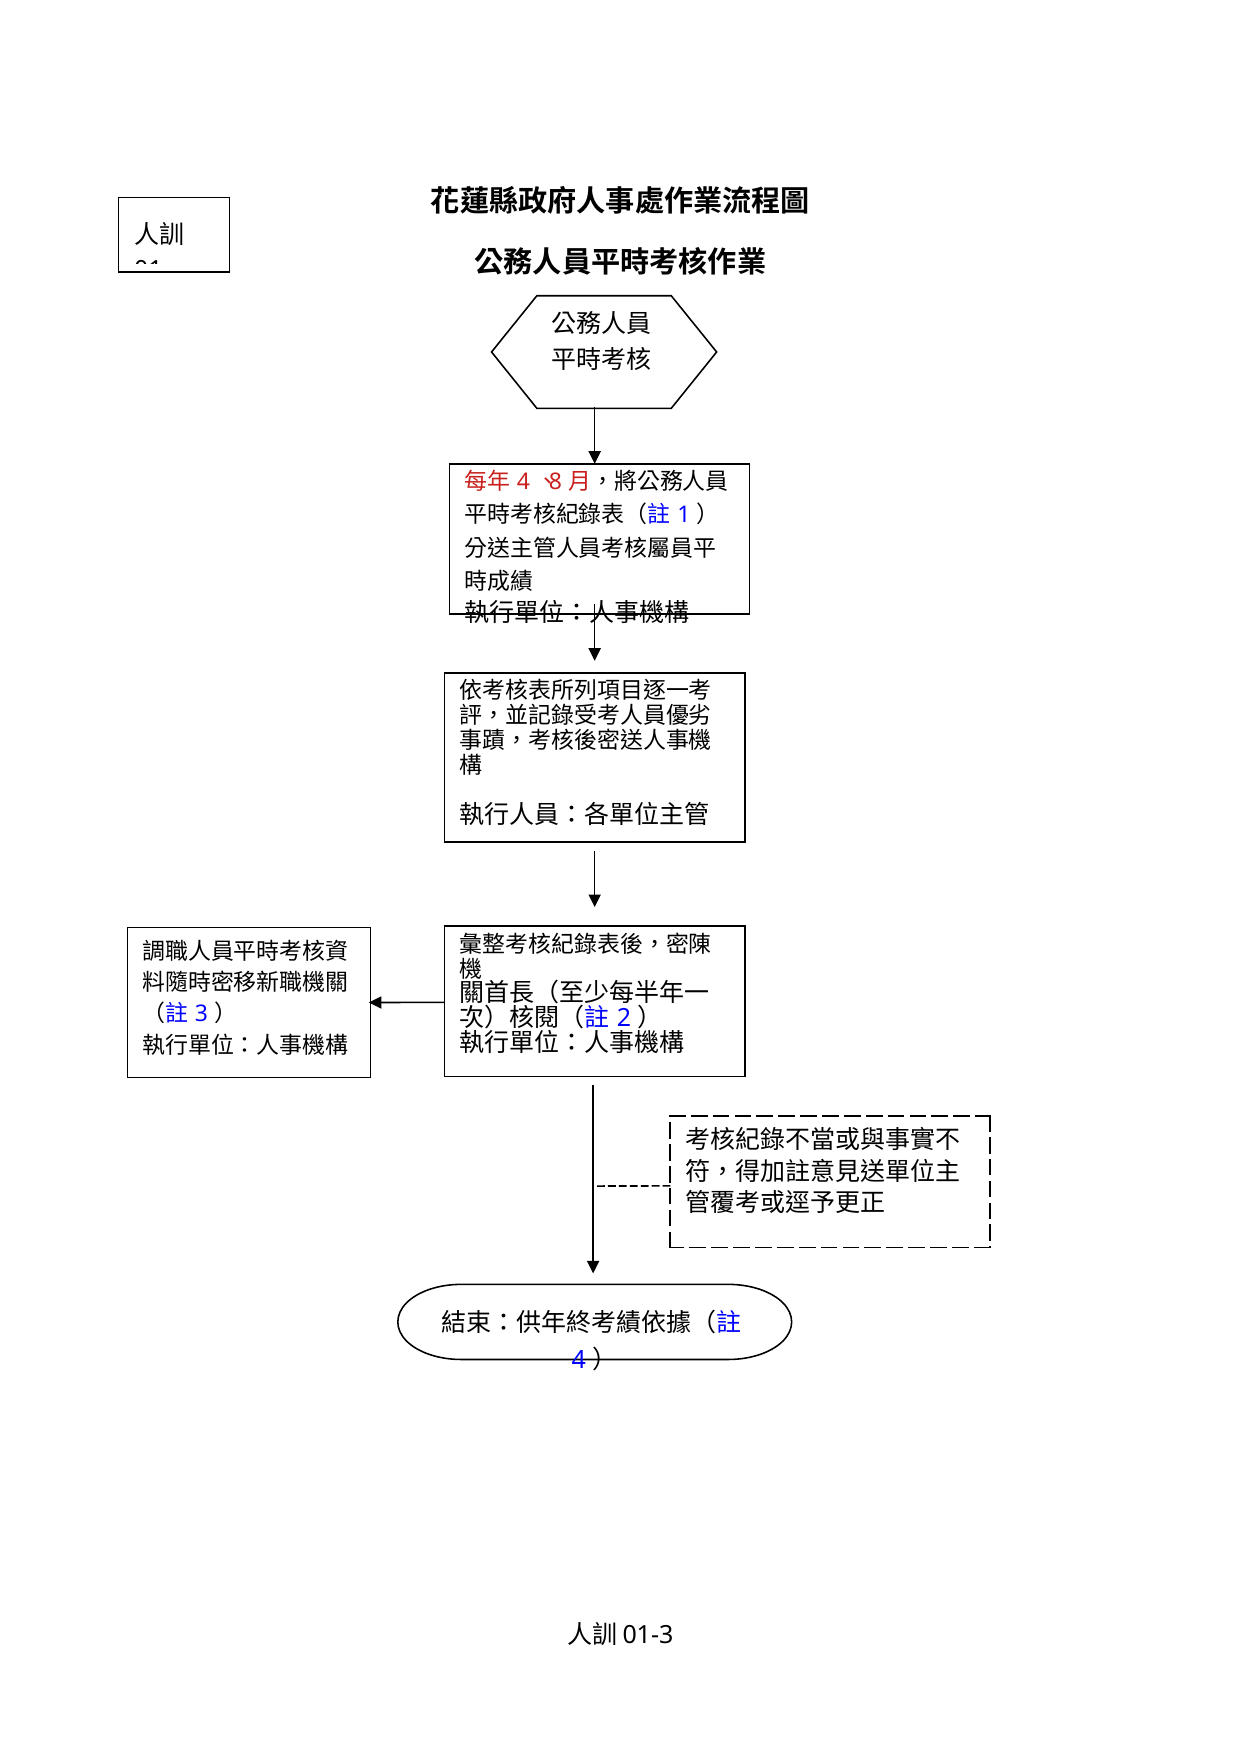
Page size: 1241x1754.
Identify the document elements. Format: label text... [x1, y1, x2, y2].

text 考核紀錄不當或與事實不符，得加註意見送單位主管覆考或逕予更正 [685, 1124, 974, 1218]
text 花蓮縣政府人事處作業流程圖 [118, 178, 1122, 220]
text 人訓01 [134, 215, 214, 264]
text 公務人員平時考核作業 [118, 239, 1122, 281]
